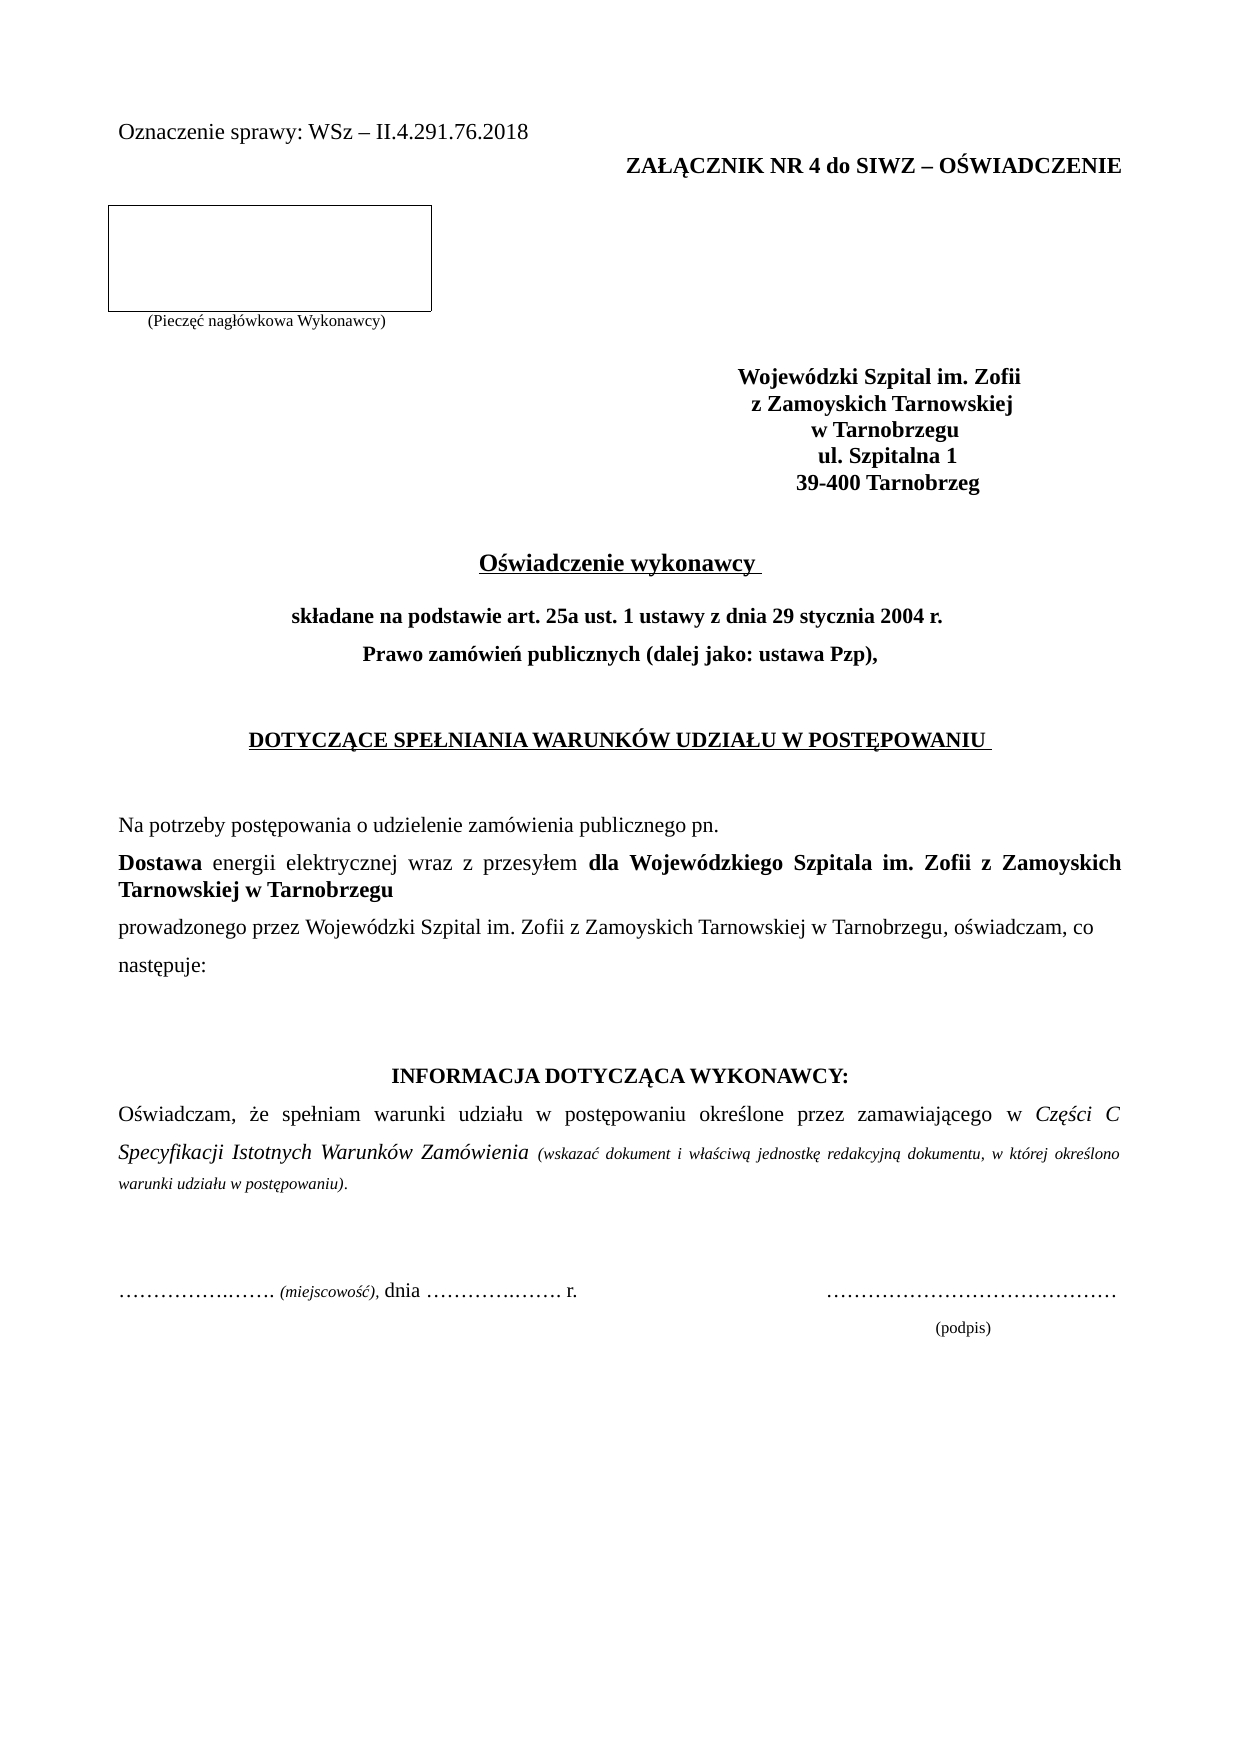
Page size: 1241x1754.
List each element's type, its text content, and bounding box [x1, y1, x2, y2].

text Oznaczenie sprawy: WSz – II.4.291.76.2018 [118, 118, 1122, 152]
text DOTYCZĄCE SPEŁNIANIA WARUNKÓW UDZIAŁU W POSTĘPOWANIU [118, 727, 1122, 790]
table_header Wojewódzki Szpital im. Zofii z Zamoyskich Tarnowskiej w Tarnobrzegu ul. Szpitalna 1 39-400 Tarnobrzeg [699, 363, 1076, 495]
text Dostawa energii elektrycznej wraz z przesyłem dla Wojewódzkiego Szpitala im. Zofii z Zamoyskich Tarnowskiej w Tarnobrzegu [118, 849, 1122, 902]
text ZAŁĄCZNIK NR 4 do SIWZ – OŚWIADCZENIE [118, 152, 1122, 179]
text INFORMACJA DOTYCZĄCA WYKONAWCY: [118, 1063, 1122, 1088]
table_cell (Pieczęć nagłówkowa Wykonawcy) [108, 312, 426, 337]
text Na potrzeby postępowania o udzielenie zamówienia publicznego pn. [118, 812, 1122, 837]
table_header [109, 206, 431, 311]
text …………….……. (miejscowość), dnia ………….……. r. …………………………………… (podpis) [118, 1278, 1122, 1338]
text Oświadczam, że spełniam warunki udziału w postępowaniu określone przez zamawiającego w Części C Specyfikacji Istotnych Warunków Zamówienia (wskazać dokument i właściwą jednostkę redakcyjną dokumentu, w której określono warunki udziału w postępowaniu). [118, 1101, 1122, 1193]
text Prawo zamówień publicznych (dalej jako: ustawa Pzp), [118, 641, 1122, 666]
text prowadzonego przez Wojewódzki Szpital im. Zofii z Zamoyskich Tarnowskiej w Tarnobrzegu, oświadczam, co następuje: [118, 914, 1122, 977]
text Oświadczenie wykonawcy [118, 548, 1122, 577]
text składane na podstawie art. 25a ust. 1 ustawy z dnia 29 stycznia 2004 r. [118, 603, 1122, 629]
